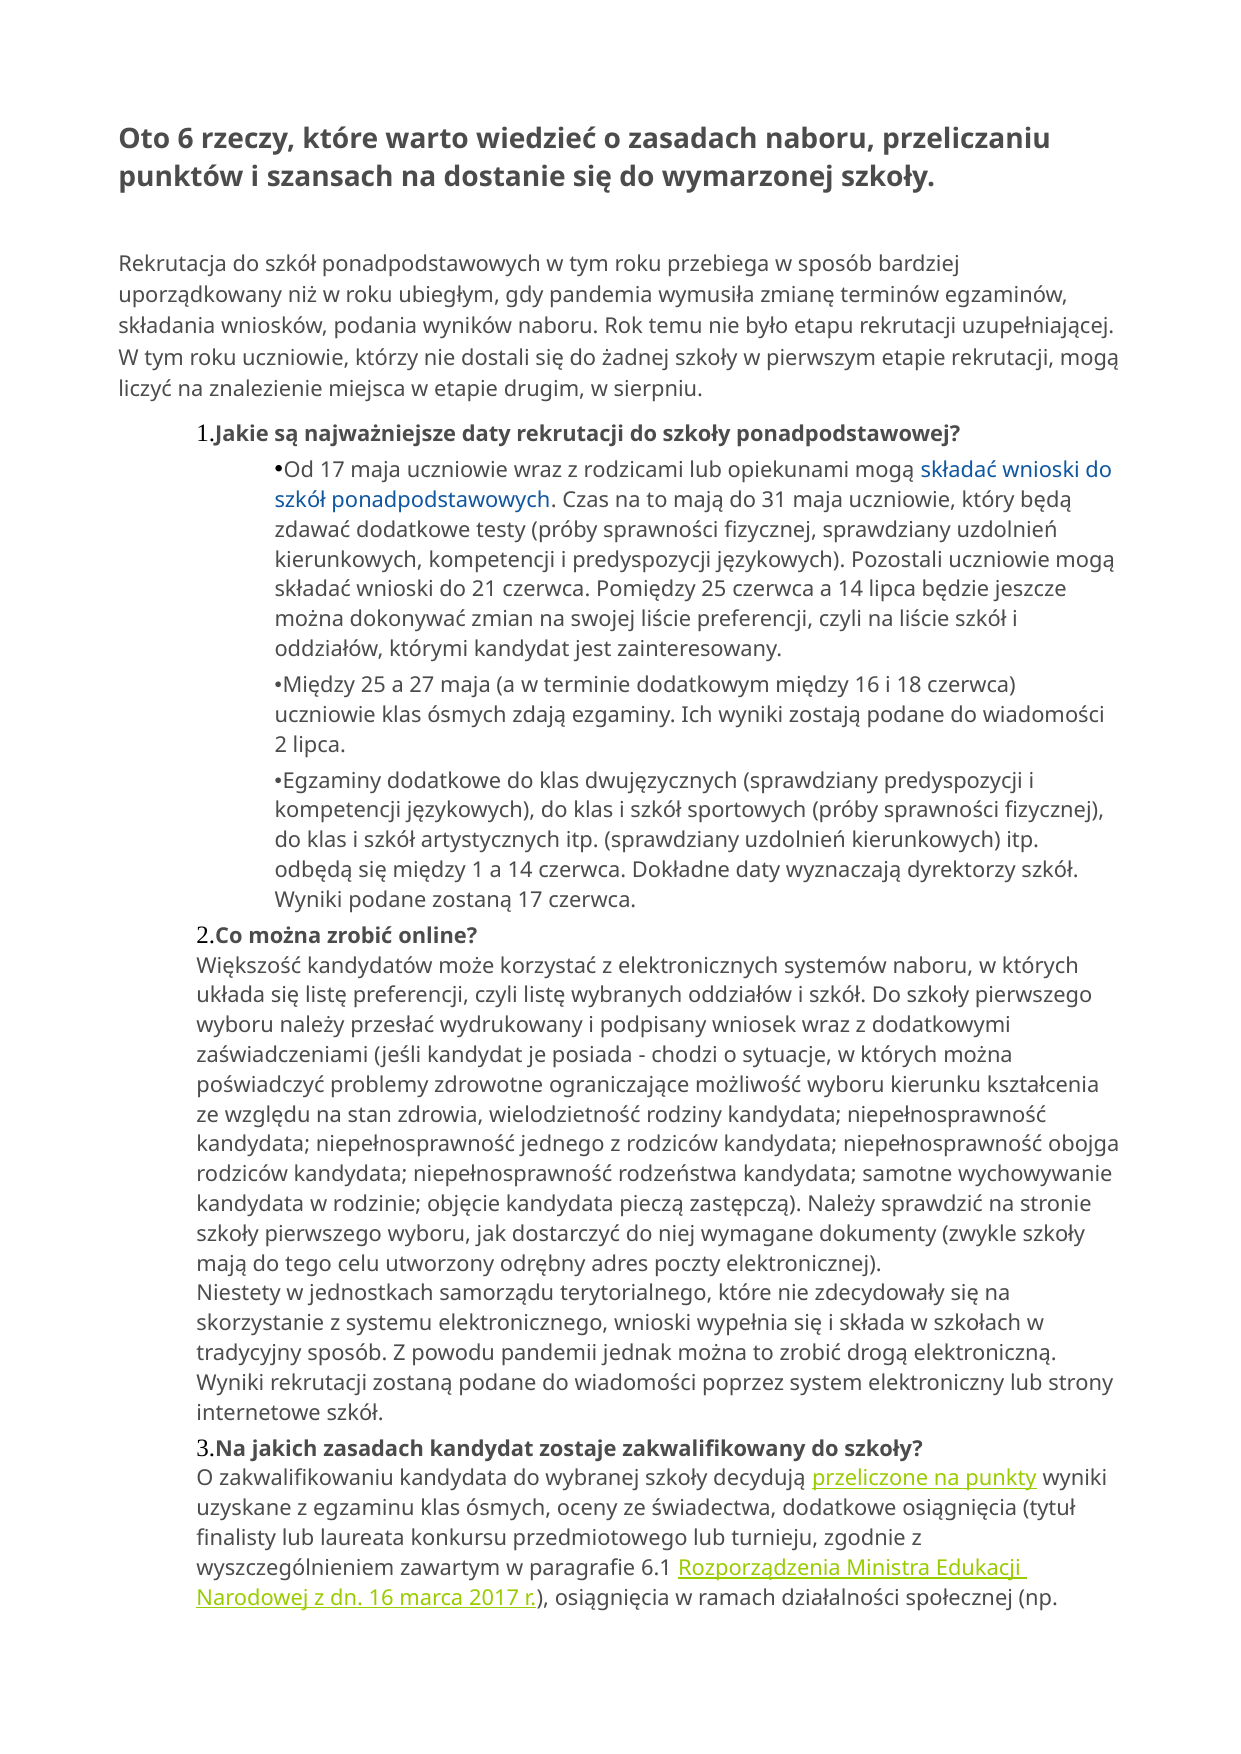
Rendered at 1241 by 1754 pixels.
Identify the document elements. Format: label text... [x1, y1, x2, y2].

list Od 17 maja uczniowie wraz z rodzicami lub opiekunami mogą składać wnioski do szkół ponadpodstawowych. Czas na to mają do 31 maja uczniowie, który będą zdawać dodatkowe testy (próby sprawności fizycznej, sprawdziany uzdolnień kierunkowych, kompetencji i predyspozycji językowych). Pozostali uczniowie mogą składać wnioski do 21 czerwca. Pomiędzy 25 czerwca a 14 lipca będzie jeszcze można dokonywać zmian na swojej liście preferencji, czyli na liście szkół i oddziałów, którymi kandydat jest zainteresowany. [118, 454, 1122, 663]
list Egzaminy dodatkowe do klas dwujęzycznych (sprawdziany predyspozycji i kompetencji językowych), do klas i szkół sportowych (próby sprawności fizycznej), do klas i szkół artystycznych itp. (sprawdziany uzdolnień kierunkowych) itp. odbędą się między 1 a 14 czerwca. Dokładne daty wyznaczają dyrektorzy szkół. Wyniki podane zostaną 17 czerwca. [118, 765, 1122, 914]
list Między 25 a 27 maja (a w terminie dodatkowym między 16 i 18 czerwca) uczniowie klas ósmych zdają ezgaminy. Ich wyniki zostają podane do wiadomości 2 lipca. [118, 669, 1122, 758]
text Oto 6 rzeczy, które warto wiedzieć o zasadach naboru, przeliczaniu punktów i szansach na dostanie się do wymarzonej szkoły. [118, 118, 1122, 195]
text Rekrutacja do szkół ponadpodstawowych w tym roku przebiega w sposób bardziej uporządkowany niż w roku ubiegłym, gdy pandemia wymusiła zmianę terminów egzaminów, składania wniosków, podania wyników naboru. Rok temu nie było etapu rekrutacji uzupełniającej. W tym roku uczniowie, którzy nie dostali się do żadnej szkoły w pierwszym etapie rekrutacji, mogą liczyć na znalezienie miejsca w etapie drugim, w sierpniu. [118, 246, 1122, 403]
list Jakie są najważniejsze daty rekrutacji do szkoły ponadpodstawowej? [118, 418, 1122, 448]
list Na jakich zasadach kandydat zostaje zakwalifikowany do szkoły? O zakwalifikowaniu kandydata do wybranej szkoły decydują przeliczone na punkty wyniki uzyskane z egzaminu klas ósmych, oceny ze świadectwa, dodatkowe osiągnięcia (tytuł finalisty lub laureata konkursu przedmiotowego lub turnieju, zgodnie z wyszczególnieniem zawartym w paragrafie 6.1 Rozporządzenia Ministra Edukacji Narodowej z dn. 16 marca 2017 r.), osiągnięcia w ramach działalności społecznej (np. [118, 1433, 1122, 1611]
list Co można zrobić online? Większość kandydatów może korzystać z elektronicznych systemów naboru, w których układa się listę preferencji, czyli listę wybranych oddziałów i szkół. Do szkoły pierwszego wyboru należy przesłać wydrukowany i podpisany wniosek wraz z dodatkowymi zaświadczeniami (jeśli kandydat je posiada - chodzi o sytuacje, w których można poświadczyć problemy zdrowotne ograniczające możliwość wyboru kierunku kształcenia ze względu na stan zdrowia, wielodzietność rodziny kandydata; niepełnosprawność kandydata; niepełnosprawność jednego z rodziców kandydata; niepełnosprawność obojga rodziców kandydata; niepełnosprawność rodzeństwa kandydata; samotne wychowywanie kandydata w rodzinie; objęcie kandydata pieczą zastępczą). Należy sprawdzić na stronie szkoły pierwszego wyboru, jak dostarczyć do niej wymagane dokumenty (zwykle szkoły mają do tego celu utworzony odrębny adres poczty elektronicznej). Niestety w jednostkach samorządu terytorialnego, które nie zdecydowały się na skorzystanie z systemu elektronicznego, wnioski wypełnia się i składa w szkołach w tradycyjny sposób. Z powodu pandemii jednak można to zrobić drogą elektroniczną. Wyniki rekrutacji zostaną podane do wiadomości poprzez system elektroniczny lub strony internetowe szkół. [118, 920, 1122, 1426]
